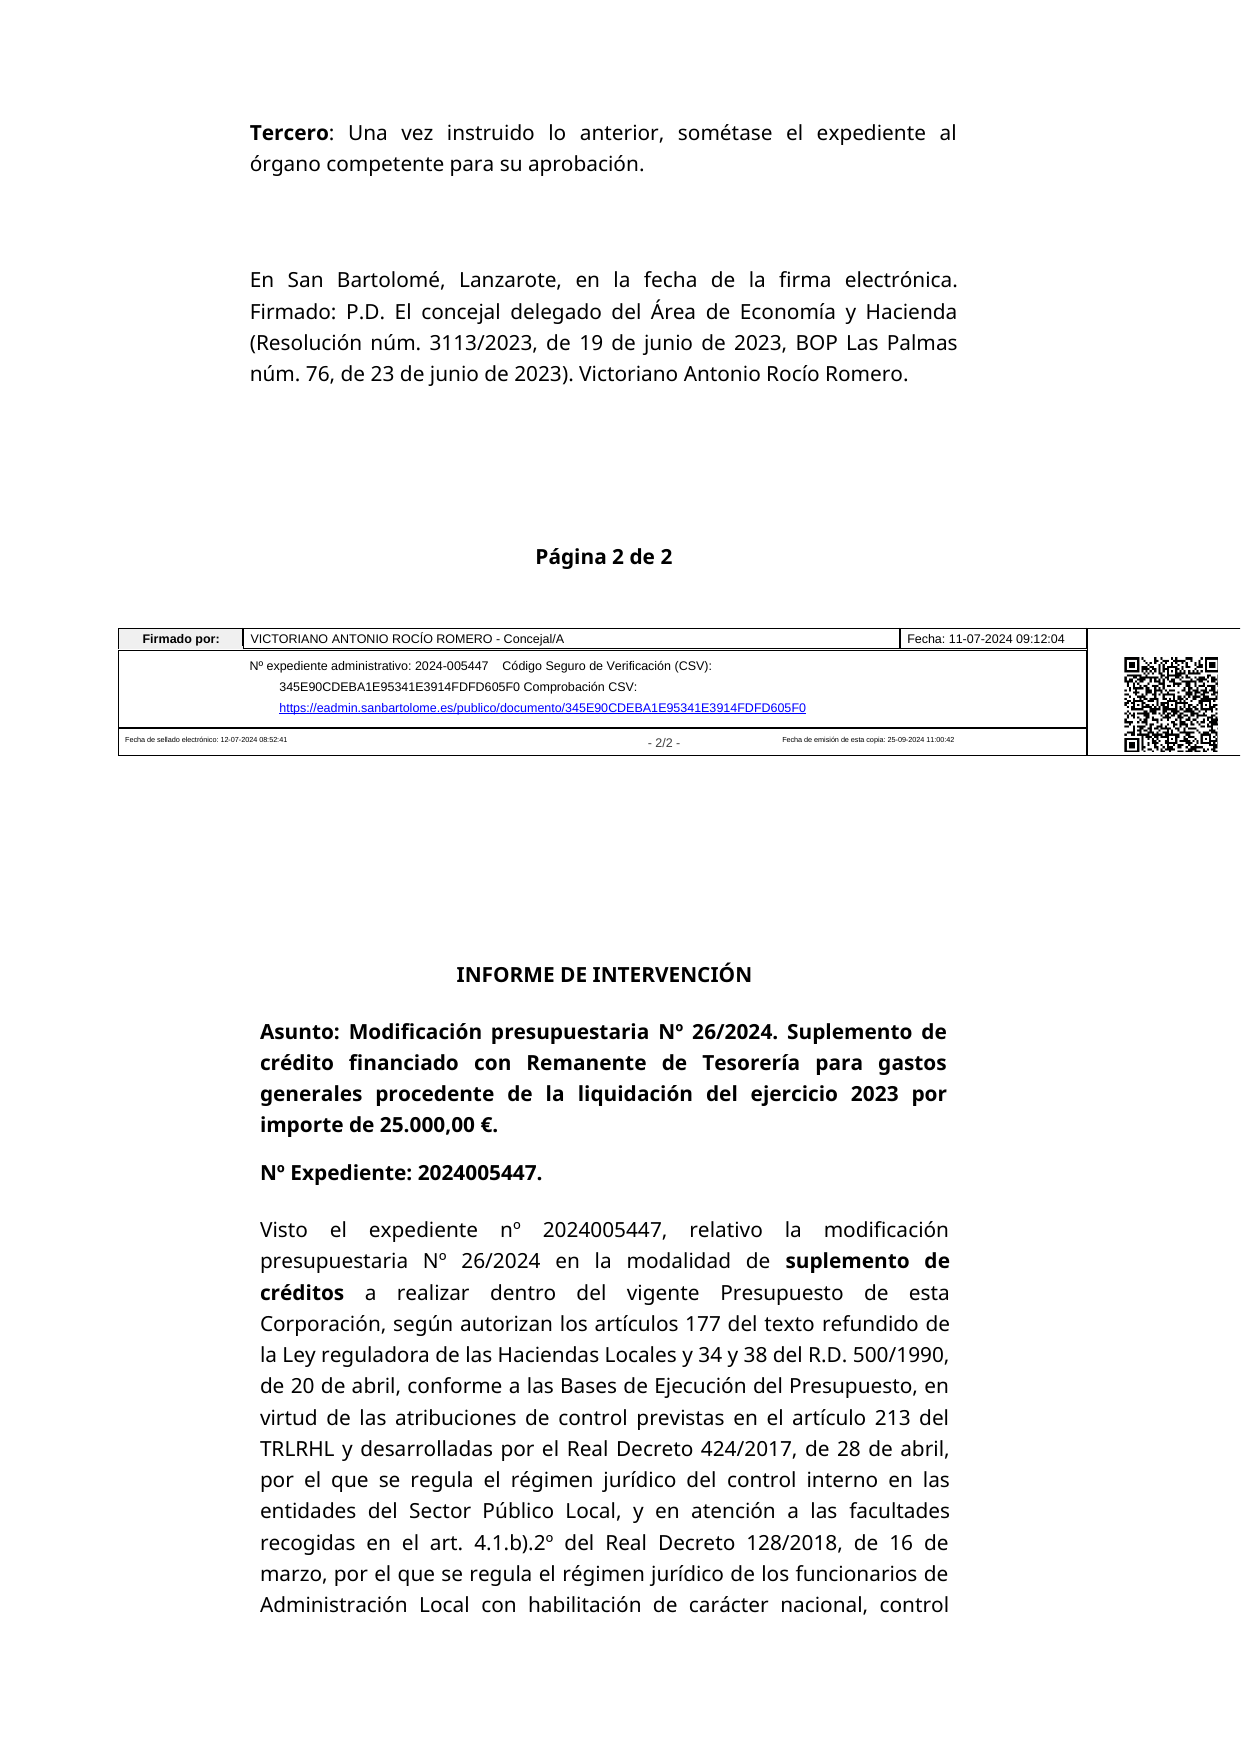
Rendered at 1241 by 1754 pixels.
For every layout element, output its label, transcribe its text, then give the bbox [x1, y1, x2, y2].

text Tercero: Una vez instruido lo anterior, sométase el expediente al órgano competente para su aprobación. [249, 118, 957, 178]
text Nº Expediente: 2024005447. [260, 1158, 1122, 1187]
table_header Fecha: 11-07-2024 09:12:04 [901, 629, 1086, 648]
text Visto el expediente nº 2024005447, relativo la modificación presupuestaria Nº 26/2024 en la modalidad de suplemento de créditos a realizar dentro del vigente Presupuesto de esta Corporación, según autorizan los artículos 177 del texto refundido de la Ley reguladora de las Haciendas Locales y 34 y 38 del R.D. 500/1990, de 20 de abril, conforme a las Bases de Ejecución del Presupuesto, en virtud de las atribuciones de control previstas en el artículo 213 del TRLRHL y desarrolladas por el Real Decreto 424/2017, de 28 de abril, por el que se regula el régimen jurídico del control interno en las entidades del Sector Público Local, y en atención a las facultades recogidas en el art. 4.1.b).2º del Real Decreto 128/2018, de 16 de marzo, por el que se regula el régimen jurídico de los funcionarios de Administración Local con habilitación de carácter nacional, control [260, 1215, 950, 1619]
text Asunto: Modificación presupuestaria Nº 26/2024. Suplemento de crédito financiado con Remanente de Tesorería para gastos generales procedente de la liquidación del ejercicio 2023 por importe de 25.000,00 €. [260, 1017, 948, 1139]
table_header [1088, 629, 1240, 755]
text INFORME DE INTERVENCIÓN [311, 960, 897, 988]
table_header Firmado por: [119, 629, 242, 646]
text Página 2 de 2 [310, 542, 897, 571]
table_cell Fecha de sellado electrónico: 12-07-2024 08:52:41 - 2/2 - Fecha de emisión de esta copia: 25-09-2024 11:00:42 [119, 729, 1086, 755]
text En San Bartolomé, Lanzarote, en la fecha de la firma electrónica. Firmado: P.D. El concejal delegado del Área de Economía y Hacienda (Resolución núm. 3113/2023, de 19 de junio de 2023, BOP Las Palmas núm. 76, de 23 de junio de 2023). Victoriano Antonio Rocío Romero. [249, 266, 958, 388]
table_header VICTORIANO ANTONIO ROCÍO ROMERO - Concejal/A [244, 629, 899, 648]
table_cell Nº expediente administrativo: 2024-005447 Código Seguro de Verificación (CSV): 345E90CDEBA1E95341E3914FDFD605F0 Comprobación CSV: https://eadmin.sanbartolome.es/publico/documento/345E90CDEBA1E95341E3914FDFD605F0 [119, 651, 1086, 727]
